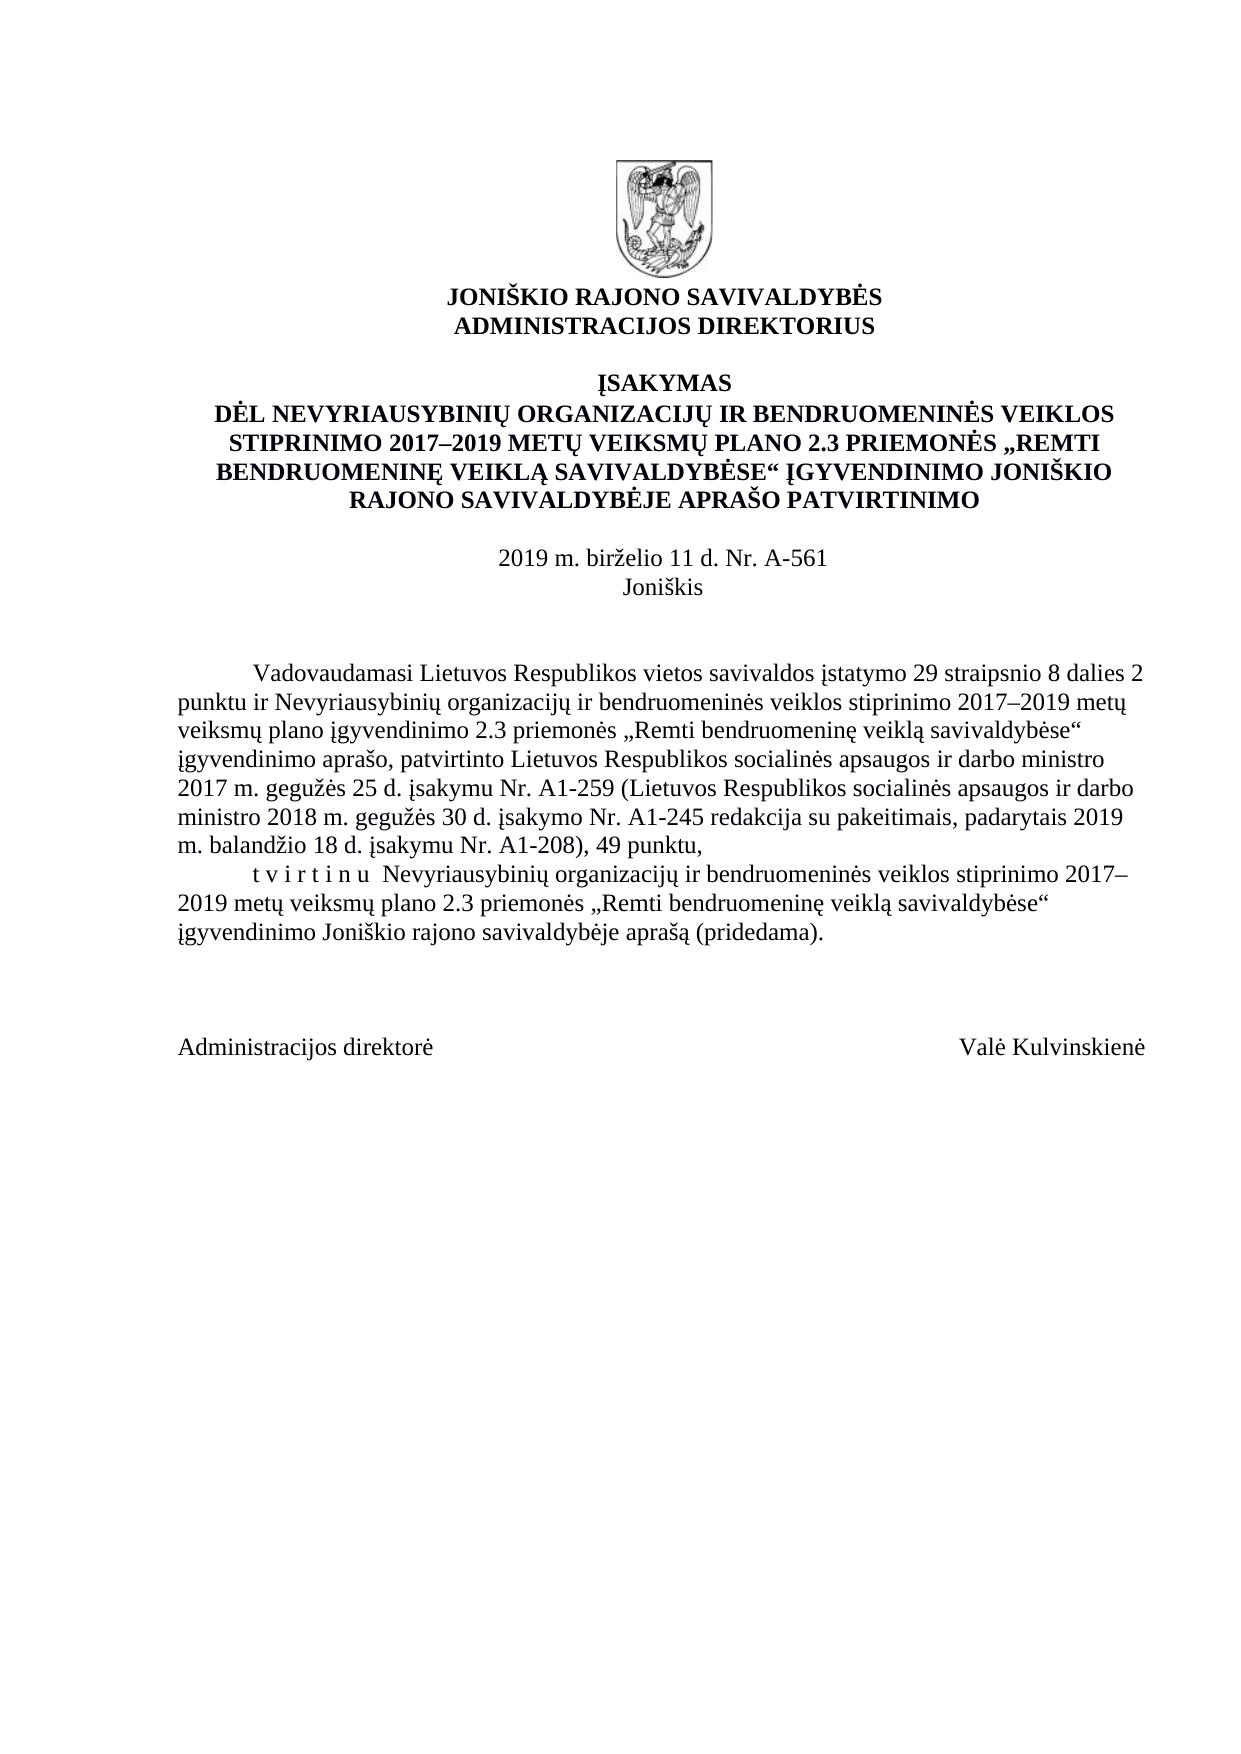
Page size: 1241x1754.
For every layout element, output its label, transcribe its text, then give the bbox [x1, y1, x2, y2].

text Vadovaudamasi Lietuvos Respublikos vietos savivaldos įstatymo 29 straipsnio 8 dalies 2 punktu ir Nevyriausybinių organizacijų ir bendruomeninės veiklos stiprinimo 2017–2019 metų veiksmų plano įgyvendinimo 2.3 priemonės „Remti bendruomeninę veiklą savivaldybėse“ įgyvendinimo aprašo, patvirtinto Lietuvos Respublikos socialinės apsaugos ir darbo ministro 2017 m. gegužės 25 d. įsakymu Nr. A1-259 (Lietuvos Respublikos socialinės apsaugos ir darbo ministro 2018 m. gegužės 30 d. įsakymo Nr. A1-245 redakcija su pakeitimais, padarytais 2019 m. balandžio 18 d. įsakymu Nr. A1-208), 49 punktu, [177, 658, 1152, 859]
text Įsakymas [177, 368, 1152, 397]
text 2019 m. birželio 11 d. Nr. A-561 [174, 543, 1152, 572]
text Joniškis [174, 572, 1152, 601]
text tvirtinu Nevyriausybinių organizacijų ir bendruomeninės veiklos stiprinimo 2017–2019 metų veiksmų plano 2.3 priemonės „Remti bendruomeninę veiklą savivaldybėse“ įgyvendinimo Joniškio rajono savivaldybėje aprašą (pridedama). [177, 859, 1152, 946]
text Administracijos direktorė Valė Kulvinskienė [177, 1032, 1152, 1061]
text Joniškio rajono savivaldybės Administracijos direktorius [177, 282, 1152, 339]
text dėl Nevyriausybinių organizacijų ir bendruomeninės veiklos stiprinimo 2017–2019 metų veiksmų plano 2.3 priemonės „Remti bendruomeninę veiklą savivaldybėse“ įgyvendinimo Joniškio rajono savivaldybėje aprašo patvirtinimo [177, 399, 1152, 514]
